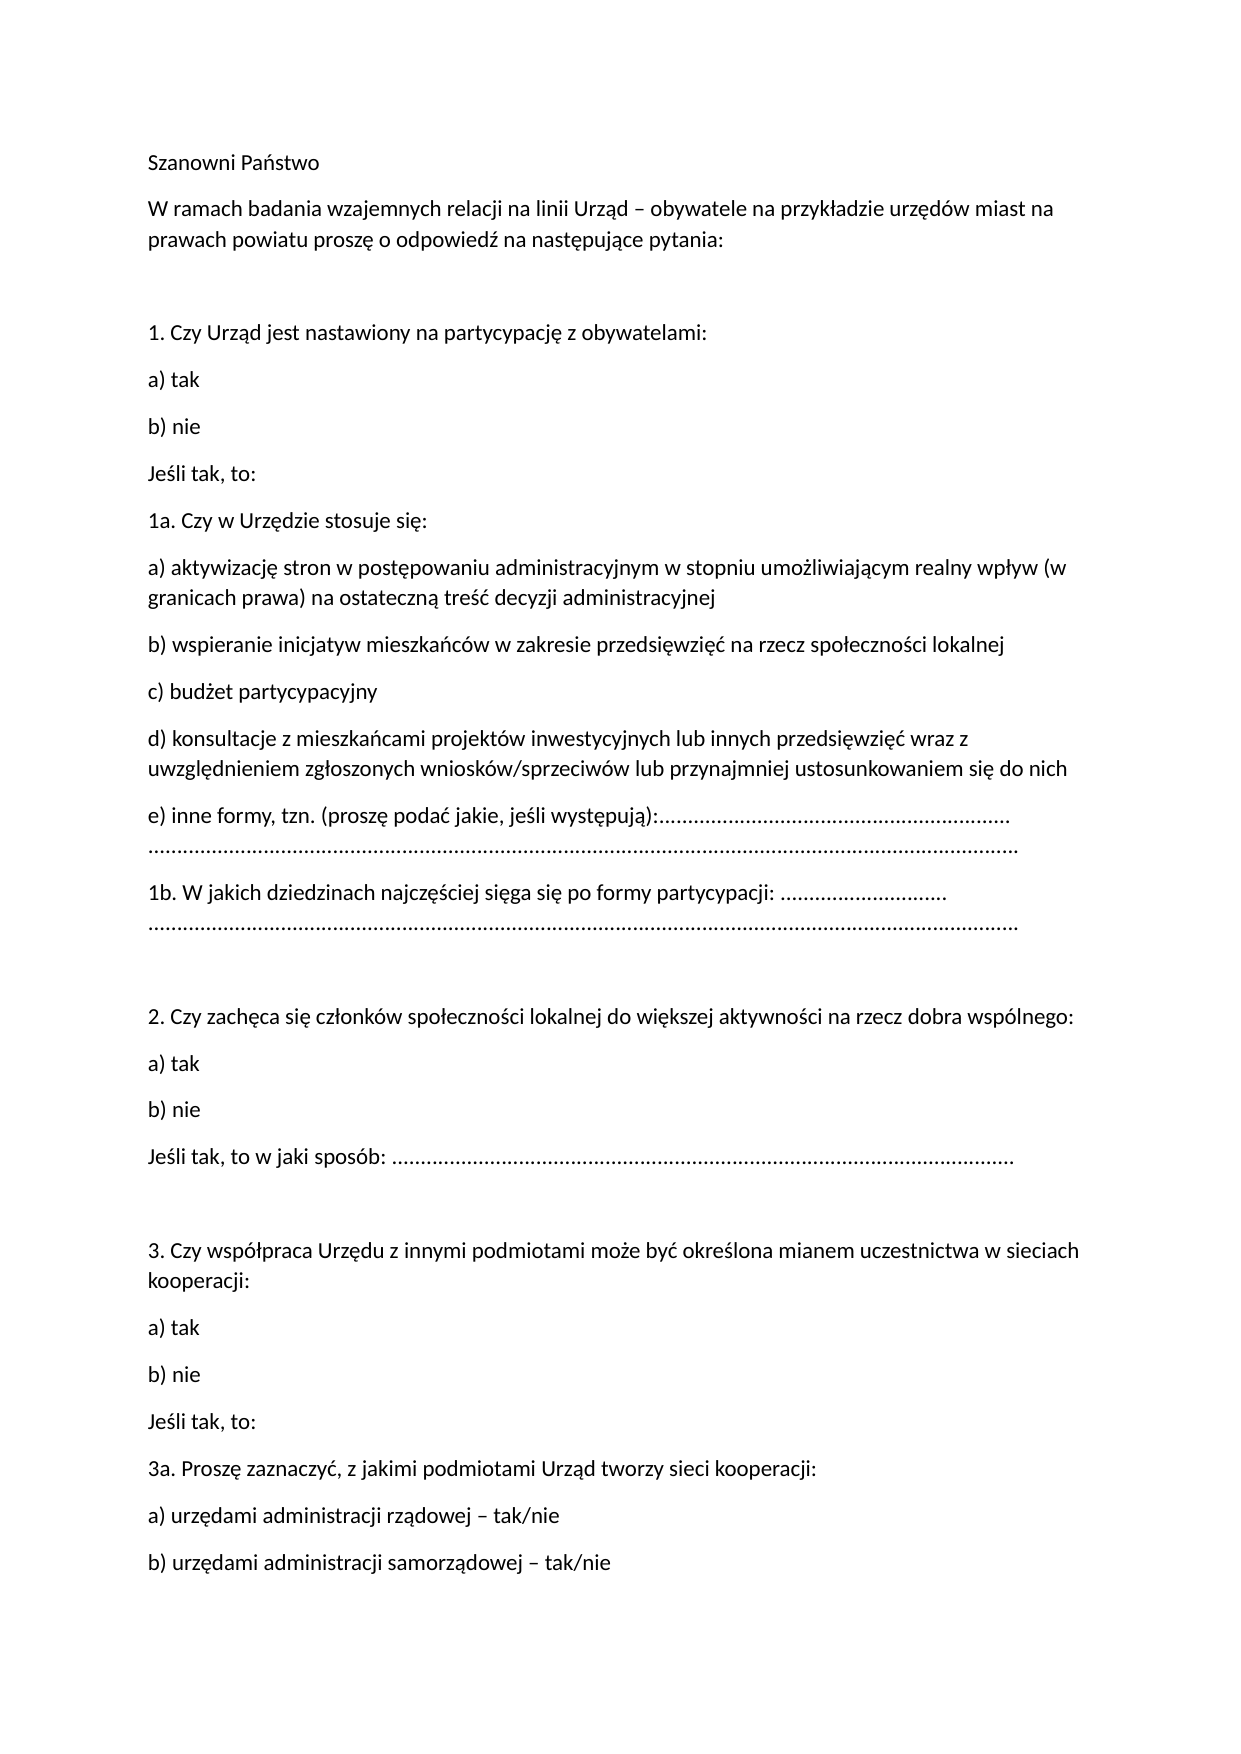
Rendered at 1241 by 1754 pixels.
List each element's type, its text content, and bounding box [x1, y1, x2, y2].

text e) inne formy, tzn. (proszę podać jakie, jeśli występują):............................................................. ....................................................................................................................................................... [148, 801, 1093, 859]
text b) wspieranie inicjatyw mieszkańców w zakresie przedsięwzięć na rzecz społeczności lokalnej [148, 630, 1093, 658]
text Jeśli tak, to: [148, 1407, 1093, 1435]
text 1b. W jakich dziedzinach najczęściej sięga się po formy partycypacji: ............................. ....................................................................................................................................................... [148, 878, 1093, 936]
text b) nie [148, 1096, 1093, 1123]
text 1. Czy Urząd jest nastawiony na partycypację z obywatelami: [148, 318, 1093, 346]
text 1a. Czy w Urzędzie stosuje się: [148, 506, 1093, 534]
text Jeśli tak, to w jaki sposób: ............................................................................................................ [148, 1142, 1093, 1170]
text a) aktywizację stron w postępowaniu administracyjnym w stopniu umożliwiającym realny wpływ (w granicach prawa) na ostateczną treść decyzji administracyjnej [148, 553, 1093, 611]
text b) nie [148, 1360, 1093, 1388]
text Jeśli tak, to: [148, 459, 1093, 487]
text 2. Czy zachęca się członków społeczności lokalnej do większej aktywności na rzecz dobra wspólnego: [148, 1002, 1093, 1030]
text a) urzędami administracji rządowej – tak/nie [148, 1501, 1093, 1529]
text Szanowni Państwo [148, 148, 1093, 176]
text b) urzędami administracji samorządowej – tak/nie [148, 1548, 1093, 1576]
text W ramach badania wzajemnych relacji na linii Urząd – obywatele na przykładzie urzędów miast na prawach powiatu proszę o odpowiedź na następujące pytania: [148, 194, 1093, 253]
text 3a. Proszę zaznaczyć, z jakimi podmiotami Urząd tworzy sieci kooperacji: [148, 1454, 1093, 1482]
text a) tak [148, 1049, 1093, 1077]
text a) tak [148, 365, 1093, 393]
text d) konsultacje z mieszkańcami projektów inwestycyjnych lub innych przedsięwzięć wraz z uwzględnieniem zgłoszonych wniosków/sprzeciwów lub przynajmniej ustosunkowaniem się do nich [148, 724, 1093, 782]
text b) nie [148, 412, 1093, 440]
text 3. Czy współpraca Urzędu z innymi podmiotami może być określona mianem uczestnictwa w sieciach kooperacji: [148, 1236, 1093, 1294]
text c) budżet partycypacyjny [148, 677, 1093, 705]
text a) tak [148, 1313, 1093, 1341]
